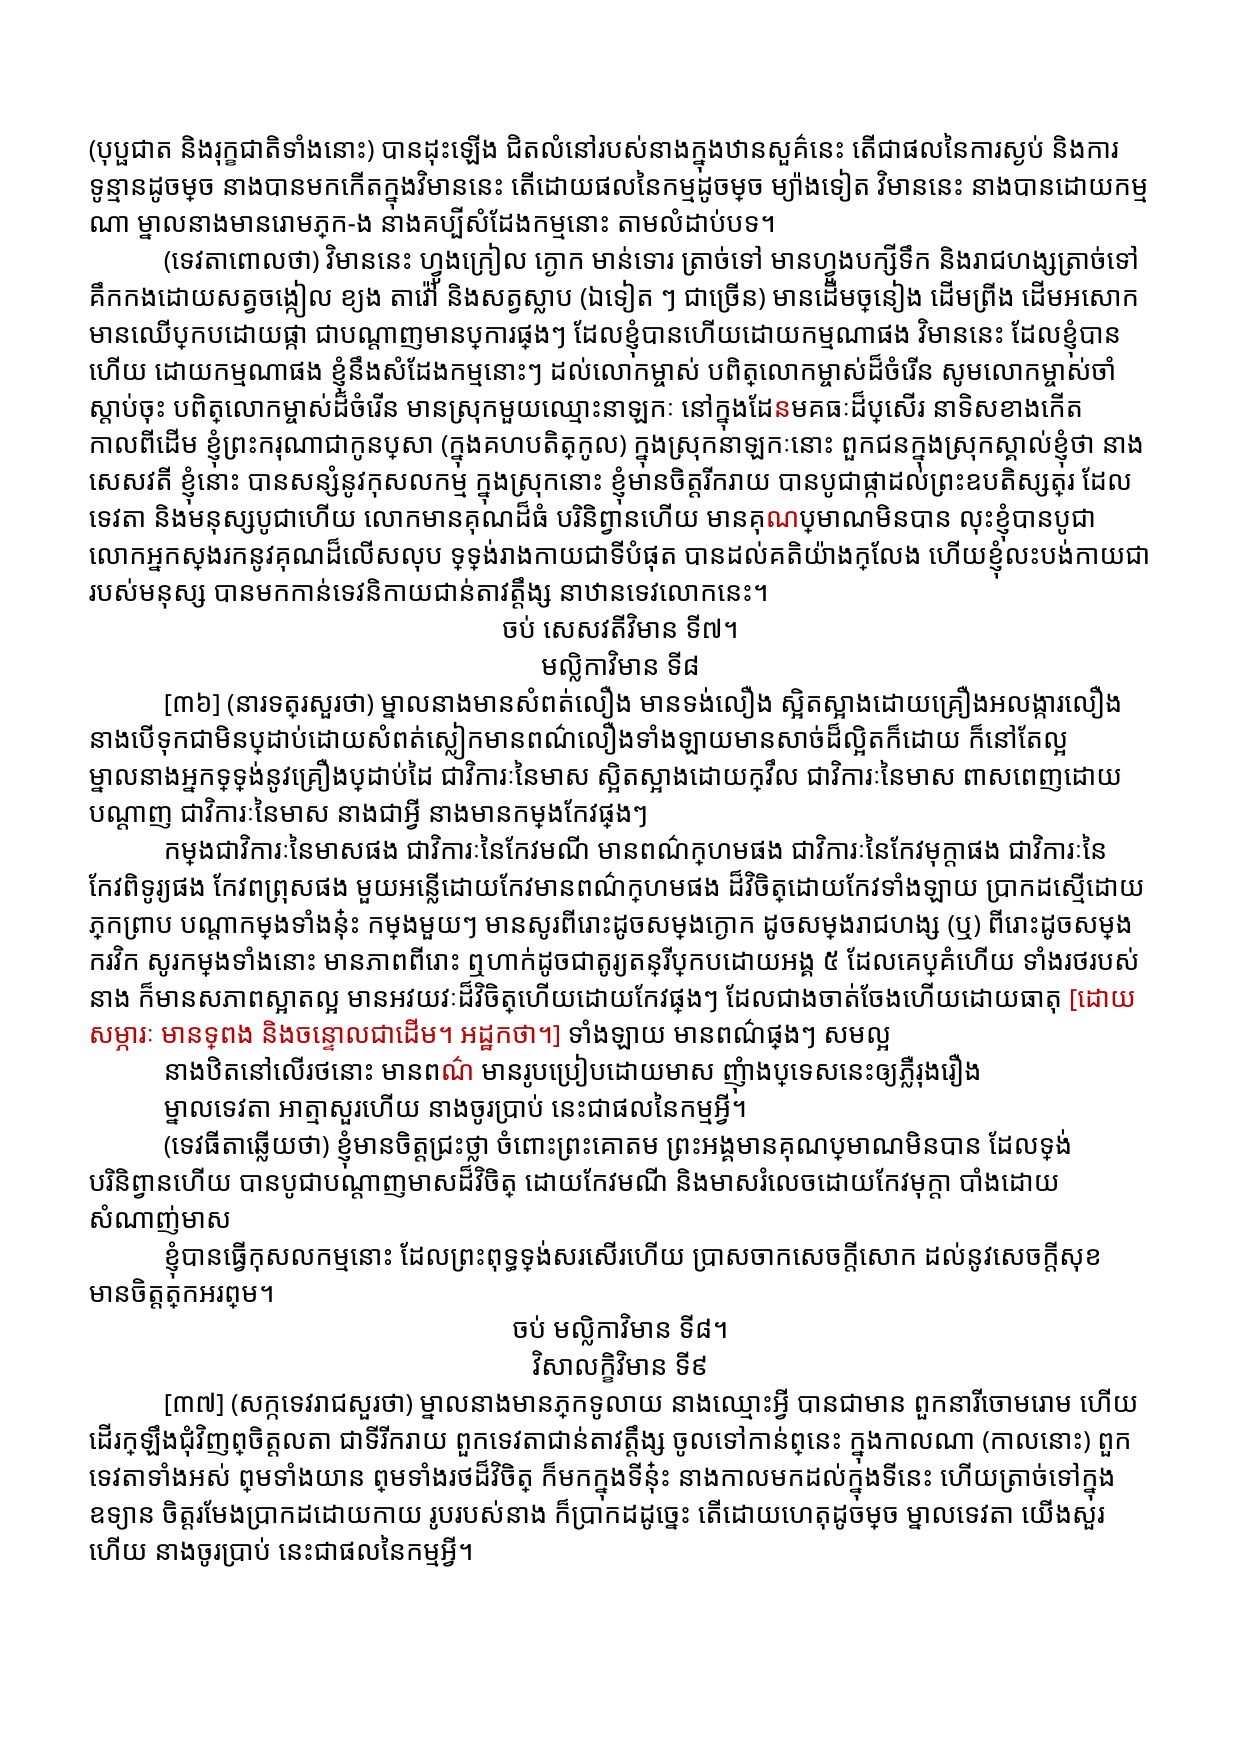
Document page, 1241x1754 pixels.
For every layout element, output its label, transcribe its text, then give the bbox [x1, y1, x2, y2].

text កម្រងជាវិការៈនៃមាសផង ជាវិការៈនៃកែវមណី​ មានពណ៌​ក្រហមផង ជាវិការៈ​នៃ​កែវមុក្តាផង ជាវិការៈ​នៃ​កែវពិទូរ្យផង កែវ​ពព្រុសផង មួយអន្លើ​ដោយកែវ​មាន​ពណ៌​ក្រហម​ផង ដ៏វិចិត្រ​ដោយកែវ​ទាំងឡាយ ប្រាកដ​ស្មើដោយ​ភ្នែកព្រាប បណ្តា​កម្រង​ទាំង​នុ៎ះ កម្រងមួយៗ មានសូរពីរោះ​ដូចសម្លេងក្ងោក ដូចសម្លេង​រាជហង្ស (ឬ) ពីរោះ​ដូច​សម្លេង​ករវិក សូរកម្រង​ទាំងនោះ មានភាព​ពីរោះ ឮហាក់​ដូច​ជាតូរ្យតន្ត្រី​ប្រកប​ដោយអង្គ ៥ ដែលគេ​ប្រគំហើយ ទាំងរថ​របស់នាង ក៏មាន​សភាពស្អាតល្អ មានអវយវៈ​ដ៏វិចិត្រ​ហើយ​​ដោយ​កែវផ្សេងៗ ដែលជាង​ចាត់ចែង​ហើយដោយ​ធាតុ [ដោយ​សម្ភារៈ មានទ្រពង និងចន្ទោល​ជាដើម។ អដ្ឋកថា។] ទាំងឡាយ មាន​ពណ៌ផ្សេងៗ សមល្អ [88, 831, 1152, 1052]
text (ទេវធីតាឆ្លើយថា) ខ្ញុំមានចិត្តជ្រះថ្លា ចំពោះ​ព្រះគោតម ព្រះអង្គ​មានគុណ​ប្រមាណ​មិនបាន ដែលទ្រង់​បរិនិព្វាន​ហើយ បានបូជា​បណ្តាញ​មាសដ៏វិចិត្រ ដោយ​កែវមណី និងមាស​រំលេច​ដោយ​កែវមុក្តា បាំងដោយ​សំណាញ់​មាស [88, 1126, 1152, 1236]
text វិសាលក្ខិវិមាន ទី៩ [88, 1347, 1152, 1384]
text ខ្ញុំបានធ្វើកុសលកម្មនោះ ដែលព្រះពុទ្ធ​ទ្រង់សរសើរ​ហើយ ប្រាសចាក​សេចកី្ត​សោក ដល់នូវ​សេចកី្តសុខ មានចិត្ត​ត្រេកអរព្រម។ [88, 1236, 1152, 1310]
text នាងឋិតនៅលើរថនោះ មានពណ៌ មានរូប​ប្រៀបដោយ​មាស ញុំាង​ប្រទេស​នេះឲ្យ​ភ្លឺរុងរឿង [88, 1052, 1152, 1089]
text [៣៦] (នារទត្ថេរសួរថា) ម្នាលនាងមានសំពត់លឿង មាន​ទង់លឿង ស្អិតស្អាង​ដោយ​គ្រឿង​អលង្ការលឿង នាងបើ​ទុកជាមិន​ប្រដាប់​ដោយសំពត់​ស្លៀកមាន​ពណ៌លឿង​ទាំងឡាយ​មានសាច់​ដ៏ល្អិត​ក៏ដោយ ក៏នៅ​តែល្អ ម្នាលនាង​អ្នកទ្រទ្រង់​នូវគ្រឿង​ប្រដាប់ដៃ ជាវិការៈ​នៃមាស ស្អិតស្អាង​ដោយក្រវឹល ជាវិការៈ​នៃមាស ពាសពេញ​ដោយ​បណ្តាញ ជាវិការៈ​នៃមាស នាងជាអី្វ នាងមាន​កម្រង​កែវផ្សេងៗ [88, 683, 1152, 831]
text ម្នាលទេវតា អាត្មាសួរហើយ នាងចូរប្រាប់ នេះជាផល​នៃកម្មអី្វ។ [88, 1089, 1152, 1126]
text (ទេវតាពោលថា) វិមាននេះ ហ្វូងក្រៀល ក្ងោក មាន់ទោរ ត្រាច់ទៅ មាន​ហ្វូង​បក្សីទឹក និង​រាជហង្ស​ត្រាច់ទៅ គឹកកង​ដោយសត្វ​ចង្កៀល ខ្យង តាវ៉ៅ និងសត្វស្លាប (ឯទៀត ៗ ​ជាច្រើន) មានដើម​ច្រនៀង ដើមព្រីង ដើមអសោក មានឈើ​ប្រកបដោយផ្កា ជាបណ្តាញ​មានប្រការ​ផ្សេងៗ ដែល​ខ្ញុំបាន​ហើយដោយ​កម្មណាផង វិមាននេះ ដែលខ្ញុំ​បាន​ហើយ ដោយកម្ម​ណាផង ខ្ញុំនឹងសំដែង​កម្ម​នោះៗ ដល់លោកម្ចាស់ បពិត្រ​លោកម្ចាស់​​ដ៏ចំរើន សូមលោក​ម្ចាស់​ចាំស្តាប់​ចុះ បពិត្រ​លោកម្ចាស់​ដ៏ចំរើន មានស្រុក​មួយឈ្មោះ​នាឡកៈ នៅក្នុង​ដែន​មគធៈ​ដ៏ប្រសើរ នាទិស​ខាងកើត កាលពីដើម ខ្ញុំព្រះករុណា​ជាកូនប្រសា (ក្នុង​គហបតិត្រកូល) ក្នុង​ស្រុកនាឡកៈនោះ ពួកជន​ក្នុង​ស្រុកស្គាល់​ខ្ញុំថា នាង​សេសវតី ខ្ញុំនោះ បានសន្សំ​នូវ​កុសលកម្ម ក្នុង​ស្រុកនោះ ខ្ញុំមាន​ចិត្តរីករាយ បានបូជា​ផ្កាដល់​ព្រះឧបតិស្សត្ថេរ ដែលទេវតា និង​មនុស្ស​បូជាហើយ លោក​មាន​គុណដ៏ធំ បរិនិព្វាន​ហើយ មានគុណ​ប្រមាណ​មិនបាន លុះខ្ញុំ​បានបូជា​លោកអ្នក​ស្វែងរកនូវ​គុណដ៏លើស​លុប ទ្រទ្រង់​រាងកាយ​ជាទីបំផុត បានដល់​គតិយ៉ាង​ក្រៃលែង ហើយខ្ញុំ​លះបង់​កាយជា​របស់មនុស្ស បានមកកាន់​ទេវនិកាយ​ជាន់​តាវត្តឹង្ស នាឋាន​ទេវលោកនេះ។ [88, 241, 1152, 609]
text [៣៥] (ព្រះវង្គីសត្ថេរពោលថា) អាត្មាបានឃើញវិមាន​នេះល្អ ដែលប្រក់​ដោយ​សំណាញ់ ជាវិការៈ​នៃកែវ​ផលិក និងប្រាក់ និងមាស មានដៃ​ដ៏វិចិត្រ​ដោយកែវ​ផ្សេងៗ គួរឲ្យ​រីករាយ​ដោយប្រពៃ ជាទីនៅ​ដែល​បុញ្ញកម្មនិមិ្មត​ល្អហើយ ប្រកប​ដោយក្លោងទ្វារ រោយរាយ​ដោយ​ខ្សាច់មាស ជាវិមាន​ដ៏ល្អ ព្រះអាទិត្យ​ឰដ៏​អាកាស មានរស្មី ១ ពាន់ កំចាត់​បង់នូវងងឹត​ក្នុងសរទកាល ញុំាង​ទិសទាំង ១០ ឲ្យភ្លឺ (យ៉ាងណាមិញ) វិមាន​របស់​នាង​នេះ ក៏រុងរឿង​យ៉ាងនោះ​ដែរ វិមាននេះ ជាទីគាប់ចិត្ត តាំងនៅ​ឰដ៏​អាកាស ចាំងភ្នែក ដូច​ជា​អណ្តាតភ្លើង រុងរឿង​ក្នុង​វេលាយប់ ឬដូច​ផ្លេកបន្ទោរ ក្នុងទី​បំផុតនៃពពក កងរំពង​ដោយសំឡេង​ពិណ សំភោរ ស្គរ រគាំង វិមាន​​របស់នាងនេះ ដូច​ជា​បូរីរបស់​ព្រះឥន្ទ​ដ៏​ស្តុកស្តម្ភ ទាំង​ឈូកស កុមុទ ឧប្បលក្រហម ឧប្បលខៀវ មានទាំង​ផ្កាយុថកា ផ្កាច្បារ ផ្កាននោង ផ្កា​សាលព្រឹក្ស ផ្កា​អសោក សឹង​រីក​ស្គុះស្គាយ វិមាននេះ ប្រស់ព្រំ​ដោយក្លិន​ក្រអូប​​នៃឈើ​ដ៏ឧត្តម​ផ្សេងៗ ម្នាល​នាង​មានយស ស្រះបោក្ខរណី​ប្រកប​ដោយឈើ​ស្រល់ ខ្នុរសម្លរ និង​សុជកព្រឹក្ស [សុជកព្រឹក្សនេះ មានតែក្នុង​ទេវលោក និងភ្នំ​គន្ធមាទ ក្នុងទីដទៃ​មិនមាន។ អដ្ឋកថា។] ប្រកបដោយ​ឈើមានខ្លឹម​ខាងក្រៅ (មានត្នោត និងដូង​ជាដើម) និងវល្លិ រីកស្គុះស្គាយ សំយុងចុះ​ប្រាកដស្មើ​ដោយបណ្តាញ​នៃកែវមណី ជាទី​រីករាយ តាំងឡើង (ក្នុងទី​ជិតនៃវិមាន) របស់នាង បុប្ផជាតិ​ទាំងឡាយណា ដែលដុះ​ក្នុងទឹកកី្ត រុក្ខជាតិ​ទាំងឡាយណា ដែលដុះ​លើគោកកី្ត ជារបស់​មនុស្សកី្ត ជារបស់​អមនុស្ស​កី្ត ដ៏ជា​ទិព្វ (បុប្ផជាត និងរុក្ខជាតិ​ទាំងនោះ) បានដុះ​ឡើង ជិត​លំនៅ​របស់នាង​ក្នុងឋានសួគ៌​នេះ តើជាផល​នៃការស្ងប់ និង​ការទូន្មាន​ដូចម្តេច នាង​បានមកកើត​ក្នុងវិមាននេះ តើដោយ​ផលនៃកម្ម​ដូចម្តេច ម្យ៉ាងទៀត វិមាននេះ នាងបាន​ដោយកម្ម​ណា ម្នាលនាង​មានរោម​ភ្នែក-ង នាងគប្បី​សំដែង​កម្មនោះ តាមលំដាប់​បទ។ [88, 130, 1152, 241]
text ចប់ សេសវតីវិមាន ទី៧។ [88, 609, 1152, 646]
text ចប់ មល្លិកាវិមាន ទី៨។ [88, 1310, 1152, 1347]
text [៣៧] (សក្កទេវរាជសួរថា) ម្នាលនាងមានភ្នែកទូលាយ នាងឈ្មោះអី្វ បានជា​មាន ពួកនារី​ចោមរោម ហើយដើរ​ក្រឡឹង​ជុំវិញព្រៃ​ចិត្តលតា ជាទី​រីករាយ ពួក​ទេវតាជាន់​តាវត្តឹង្ស ចូលទៅ​កាន់ព្រៃនេះ ក្នុង​កាលណា (កាលនោះ) ពួកទេវតា​ទាំងអស់ ព្រមទាំង​យាន ព្រមទាំង​រថដ៏វិចិត្រ ក៏មក​ក្នុងទីនុ៎ះ នាងកាល​មក​ដល់ក្នុងទីនេះ ហើយ​ត្រាច់ទៅ​ក្នុង​ឧទ្យាន ចិត្តរមែង​ប្រាកដ​ដោយកាយ រូបរបស់​នាង ក៏ប្រាកដ​ដូច្នេះ តើដោយ​ហេតុ​ដូចម្តេច ម្នាល​ទេវតា យើងសួរ​ហើយ នាង​ចូរប្រាប់ នេះជាផល​នៃកម្មអី្វ។ [88, 1384, 1152, 1568]
text មល្លិកាវិមាន ទី៨ [88, 646, 1152, 683]
